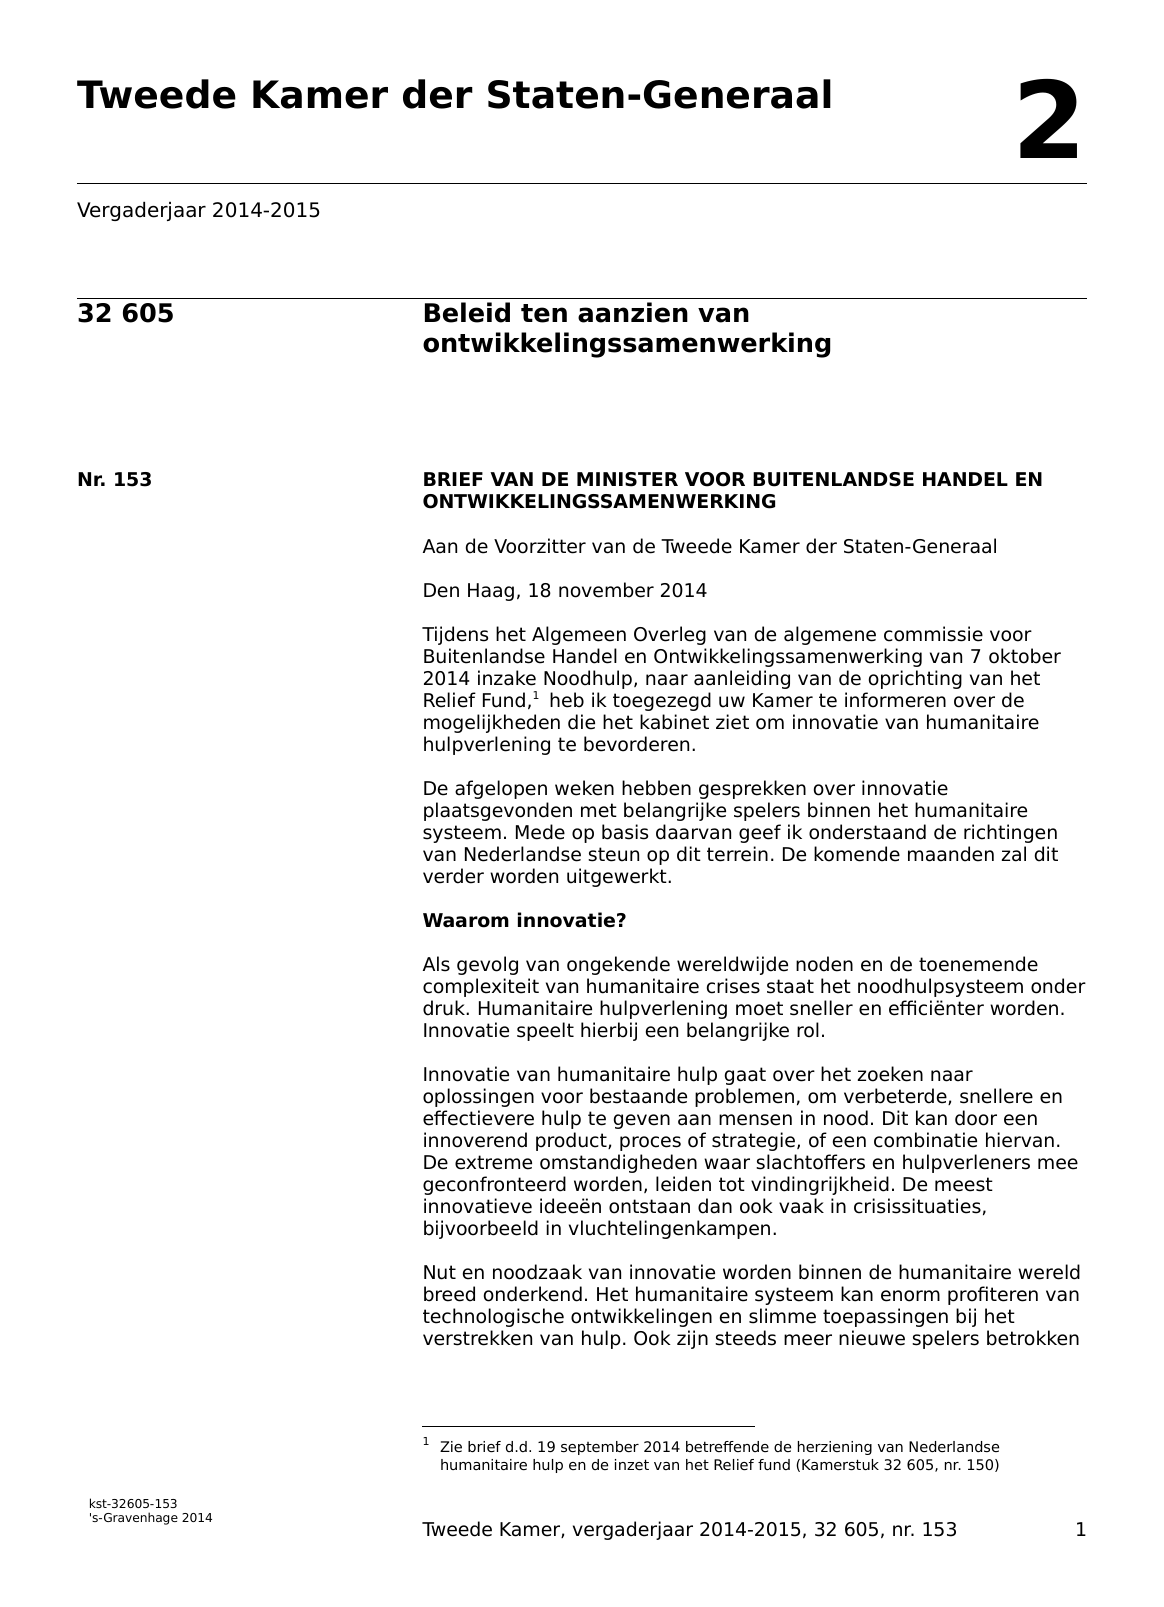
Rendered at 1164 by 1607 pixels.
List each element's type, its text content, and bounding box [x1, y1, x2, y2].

text Tijdens het Algemeen Overleg van de algemene commissie voor Buitenlandse Handel en Ontwikkelingssamenwerking van 7 oktober 2014 inzake Noodhulp, naar aanleiding van de oprichting van het Relief Fund, heb ik toegezegd uw Kamer te informeren over de mogelijkheden die het kabinet ziet om innovatie van humanitaire hulpverlening te bevorderen. [422, 624, 1087, 756]
text Den Haag, 18 november 2014 [422, 580, 1087, 602]
text Nut en noodzaak van innovatie worden binnen de humanitaire wereld breed onderkend. Het humanitaire systeem kan enorm profiteren van technologische ontwikkelingen en slimme toepassingen bij het verstrekken van hulp. Ook zijn steeds meer nieuwe spelers betrokken [422, 1262, 1087, 1350]
table_cell Vergaderjaar 2014-2015 [77, 184, 1087, 298]
subtitle 32 605 Beleid ten aanzien van ontwikkelingssamenwerking [77, 299, 1087, 358]
table_header 2 [886, 59, 1087, 183]
subtitle Nr. 153 BRIEF VAN DE MINISTER VOOR BUITENLANDSE HANDEL EN ONTWIKKELINGSSAMENWERKING [77, 469, 1087, 513]
text 's-Gravenhage 2014 [88, 1511, 323, 1525]
text Aan de Voorzitter van de Tweede Kamer der Staten-Generaal [422, 536, 1087, 557]
text Zie brief d.d. 19 september 2014 betreffende de herziening van Nederlandse humanitaire hulp en de inzet van het Relief fund (Kamerstuk 32 605, nr. 150) [422, 1435, 1087, 1474]
subtitle Waarom innovatie? [422, 910, 1087, 932]
text Innovatie van humanitaire hulp gaat over het zoeken naar oplossingen voor bestaande problemen, om verbeterde, snellere en effectievere hulp te geven aan mensen in nood. Dit kan door een innoverend product, proces of strategie, of een combinatie hiervan. De extreme omstandigheden waar slachtoffers en hulpverleners mee geconfronteerd worden, leiden tot vindingrijkheid. De meest innovatieve ideeën ontstaan dan ook vaak in crisissituaties, bijvoorbeeld in vluchtelingenkampen. [422, 1064, 1087, 1240]
table_header Tweede Kamer der Staten-Generaal [77, 59, 886, 183]
text Als gevolg van ongekende wereldwijde noden en de toenemende complexiteit van humanitaire crises staat het noodhulpsysteem onder druk. Humanitaire hulpverlening moet sneller en efficiënter worden. Innovatie speelt hierbij een belangrijke rol. [422, 954, 1087, 1042]
text kst-32605-153 [88, 1497, 323, 1511]
text De afgelopen weken hebben gesprekken over innovatie plaatsgevonden met belangrijke spelers binnen het humanitaire systeem. Mede op basis daarvan geef ik onderstaand de richtingen van Nederlandse steun op dit terrein. De komende maanden zal dit verder worden uitgewerkt. [422, 778, 1087, 888]
